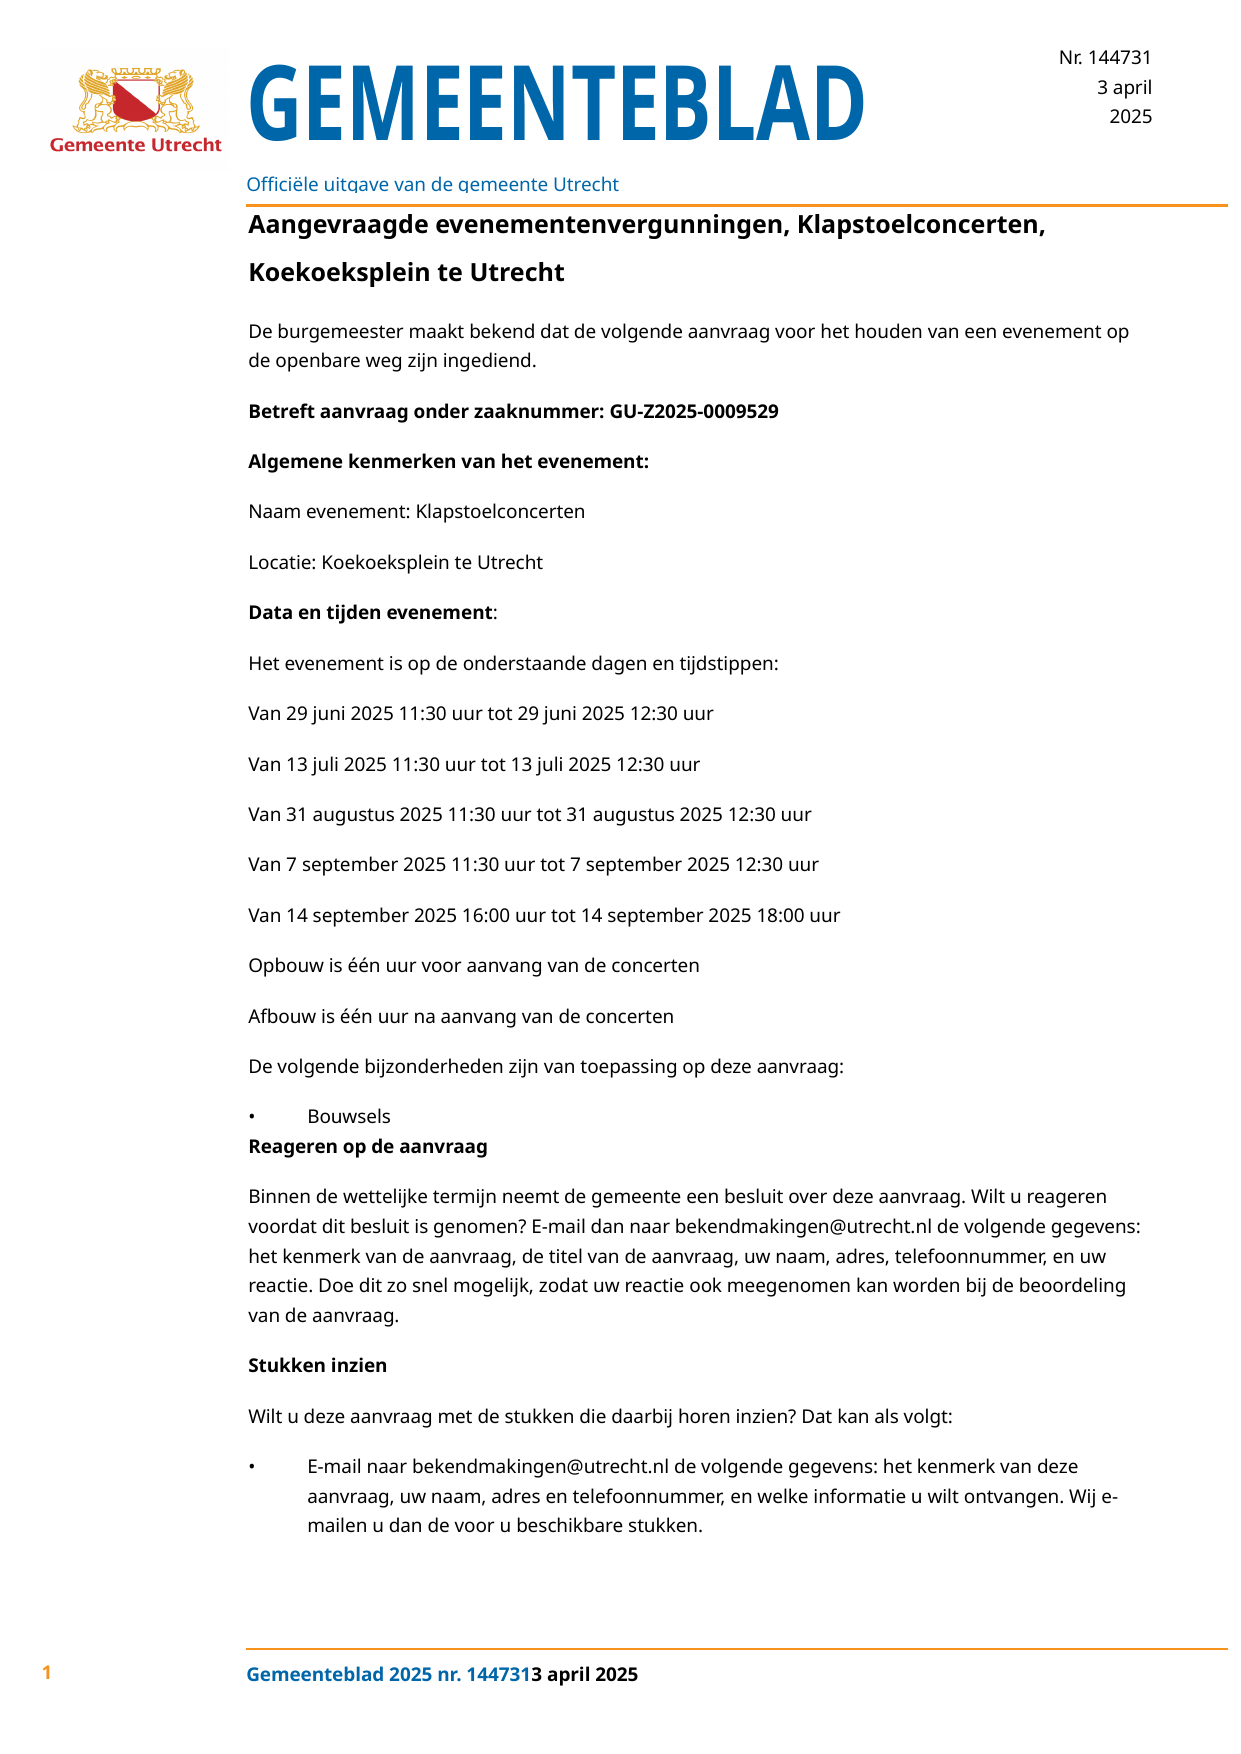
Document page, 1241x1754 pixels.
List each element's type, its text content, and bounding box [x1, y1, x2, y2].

list Bouwsels [248, 1104, 1152, 1129]
text Data en tijden evenement: [248, 599, 1152, 625]
text Van 13 juli 2025 11:30 uur tot 13 juli 2025 12:30 uur [248, 751, 1152, 777]
text Het evenement is op de onderstaande dagen en tijdstippen: [248, 650, 1152, 676]
text De volgende bijzonderheden zijn van toepassing op deze aanvraag: [248, 1053, 1152, 1079]
text Stukken inzien [248, 1352, 1152, 1378]
text Van 29 juni 2025 11:30 uur tot 29 juni 2025 12:30 uur [248, 700, 1152, 726]
text Van 14 september 2025 16:00 uur tot 14 september 2025 18:00 uur [248, 902, 1152, 928]
text De burgemeester maakt bekend dat de volgende aanvraag voor het houden van een evenement op de openbare weg zijn ingediend. [248, 318, 1152, 373]
text Locatie: Koekoeksplein te Utrecht [248, 549, 1152, 575]
text Opbouw is één uur voor aanvang van de concerten [248, 952, 1152, 978]
text Van 31 augustus 2025 11:30 uur tot 31 augustus 2025 12:30 uur [248, 801, 1152, 827]
text Naam evenement: Klapstoelconcerten [248, 499, 1152, 524]
list E-mail naar bekendmakingen@utrecht.nl de volgende gegevens: het kenmerk van deze aanvraag, uw naam, adres en telefoonnummer, en welke informatie u wilt ontvangen. Wij e-mailen u dan de voor u beschikbare stukken. [248, 1453, 1152, 1538]
text Aangevraagde evenementenvergunningen, Klapstoelconcerten, Koekoeksplein te Utrecht [248, 207, 1152, 288]
text Wilt u deze aanvraag met de stukken die daarbij horen inzien? Dat kan als volgt: [248, 1403, 1152, 1429]
text Van 7 september 2025 11:30 uur tot 7 september 2025 12:30 uur [248, 852, 1152, 877]
text Afbouw is één uur na aanvang van de concerten [248, 1003, 1152, 1029]
picture [41, 47, 231, 172]
text Algemene kenmerken van het evenement: [248, 448, 1152, 474]
text Betreft aanvraag onder zaaknummer: GU-Z2025-0009529 [248, 398, 1152, 424]
text Binnen de wettelijke termijn neemt de gemeente een besluit over deze aanvraag. Wilt u reageren voordat dit besluit is genomen? E-mail dan naar bekendmakingen@utrecht.nl de volgende gegevens: het kenmerk van de aanvraag, de titel van de aanvraag, uw naam, adres, telefoonnummer, en uw reactie. Doe dit zo snel mogelijk, zodat uw reactie ook meegenomen kan worden bij de beoordeling van de aanvraag. [248, 1184, 1152, 1328]
text Reageren op de aanvraag [248, 1133, 1152, 1159]
